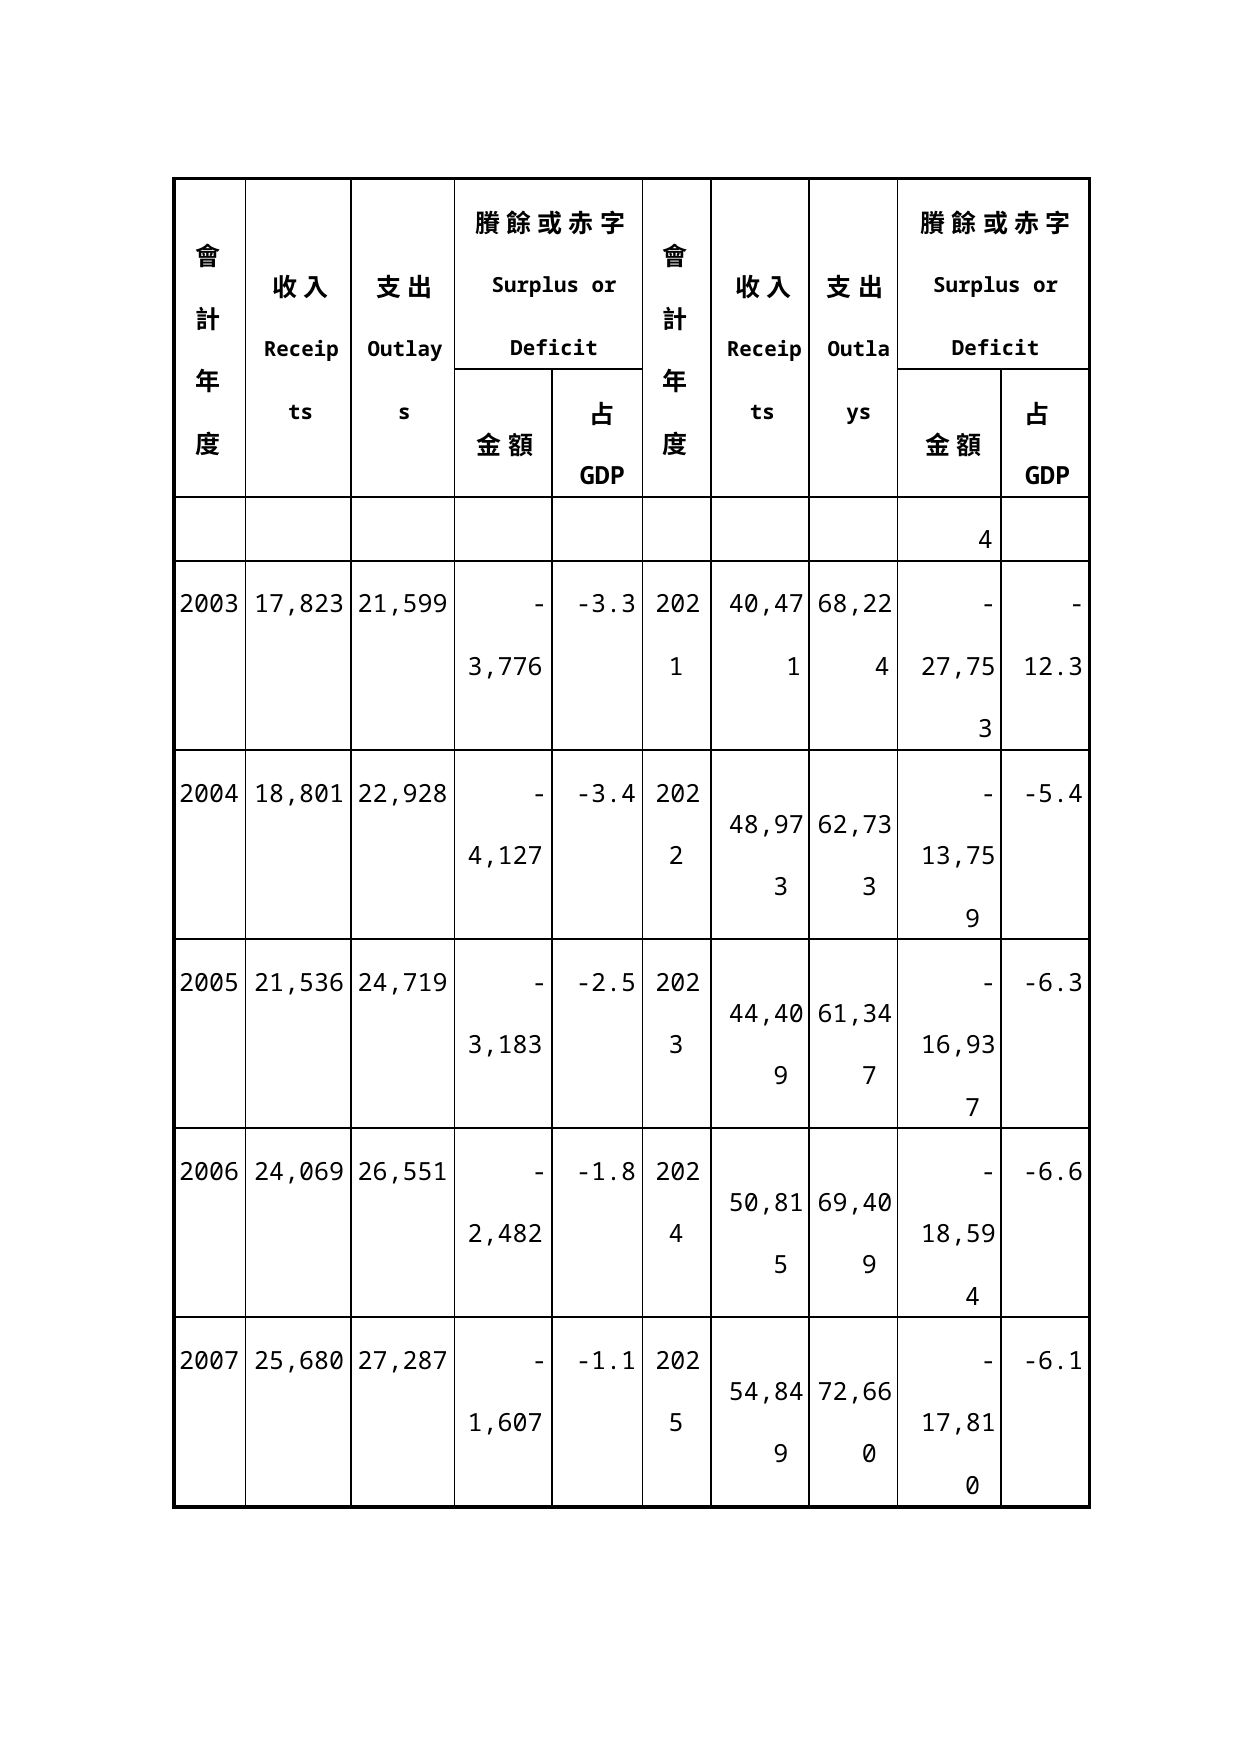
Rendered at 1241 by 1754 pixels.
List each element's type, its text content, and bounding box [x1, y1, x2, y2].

table_cell 22,928 [352, 751, 454, 938]
table_cell -5.4 [1002, 751, 1088, 938]
table_cell [712, 498, 808, 560]
table_cell 48,973 [712, 751, 808, 938]
table_cell 61,347 [810, 940, 897, 1127]
table_cell 27,287 [352, 1318, 454, 1505]
table_cell 2023 [643, 940, 710, 1127]
table_cell 2006 [176, 1129, 245, 1316]
table_cell 2021 [643, 562, 710, 749]
table_cell -18,594 [898, 1129, 1000, 1316]
table_cell [643, 498, 710, 560]
table_cell [176, 498, 245, 560]
table_cell 21,536 [246, 940, 350, 1127]
table_header 賸餘或赤字 Surplus or Deficit [455, 180, 642, 368]
table_cell 2005 [176, 940, 245, 1127]
table_cell 62,733 [810, 751, 897, 938]
table_cell -1.8 [553, 1129, 642, 1316]
table_cell -6.6 [1002, 1129, 1088, 1316]
table_cell 25,680 [246, 1318, 350, 1505]
table_cell 2024 [643, 1129, 710, 1316]
table_cell 72,660 [810, 1318, 897, 1505]
table_cell 占GDP [553, 370, 642, 496]
table_cell -1.1 [553, 1318, 642, 1505]
table_cell 2003 [176, 562, 245, 749]
table_cell [246, 498, 350, 560]
table_cell -12.3 [1002, 562, 1088, 749]
table_cell -6.1 [1002, 1318, 1088, 1505]
table_cell -4,127 [455, 751, 551, 938]
table_cell -16,937 [898, 940, 1000, 1127]
table_cell 17,823 [246, 562, 350, 749]
table_cell [455, 498, 551, 560]
table_cell 18,801 [246, 751, 350, 938]
table_cell 69,409 [810, 1129, 897, 1316]
table_cell 2007 [176, 1318, 245, 1505]
table_cell 金額 [898, 370, 1000, 496]
table_cell 2004 [176, 751, 245, 938]
table_cell [553, 498, 642, 560]
table_header 會計 年度 [643, 180, 710, 496]
table_cell -2.5 [553, 940, 642, 1127]
table_cell 68,224 [810, 562, 897, 749]
table_cell 26,551 [352, 1129, 454, 1316]
table_cell [1002, 498, 1088, 560]
table_cell -13,759 [898, 751, 1000, 938]
table_cell 21,599 [352, 562, 454, 749]
table_cell -1,607 [455, 1318, 551, 1505]
table_cell 54,849 [712, 1318, 808, 1505]
table_cell -3,183 [455, 940, 551, 1127]
table_cell [352, 498, 454, 560]
table_cell [810, 498, 897, 560]
table_cell -3,776 [455, 562, 551, 749]
table_cell -3.4 [553, 751, 642, 938]
table_cell 24,069 [246, 1129, 350, 1316]
table_cell -3.3 [553, 562, 642, 749]
table_cell 4 [898, 498, 1000, 560]
table_cell 44,409 [712, 940, 808, 1127]
table_cell -6.3 [1002, 940, 1088, 1127]
table_header 賸餘或赤字Surplus or Deficit [898, 180, 1088, 368]
table_header 支出 Outlays [810, 180, 897, 496]
table_cell -2,482 [455, 1129, 551, 1316]
table_cell 金額 [455, 370, 551, 496]
table_cell 2022 [643, 751, 710, 938]
table_cell 50,815 [712, 1129, 808, 1316]
table_cell 24,719 [352, 940, 454, 1127]
table_header 收入 Receipts [712, 180, 808, 496]
table_cell 占GDP [1002, 370, 1088, 496]
table_header 支出 Outlays [352, 180, 454, 496]
table_header 收入 Receipts [246, 180, 350, 496]
table_cell -17,810 [898, 1318, 1000, 1505]
table_header 會計 年度 [176, 180, 245, 496]
table_cell 2025 [643, 1318, 710, 1505]
table_cell 40,471 [712, 562, 808, 749]
table_cell -27,753 [898, 562, 1000, 749]
